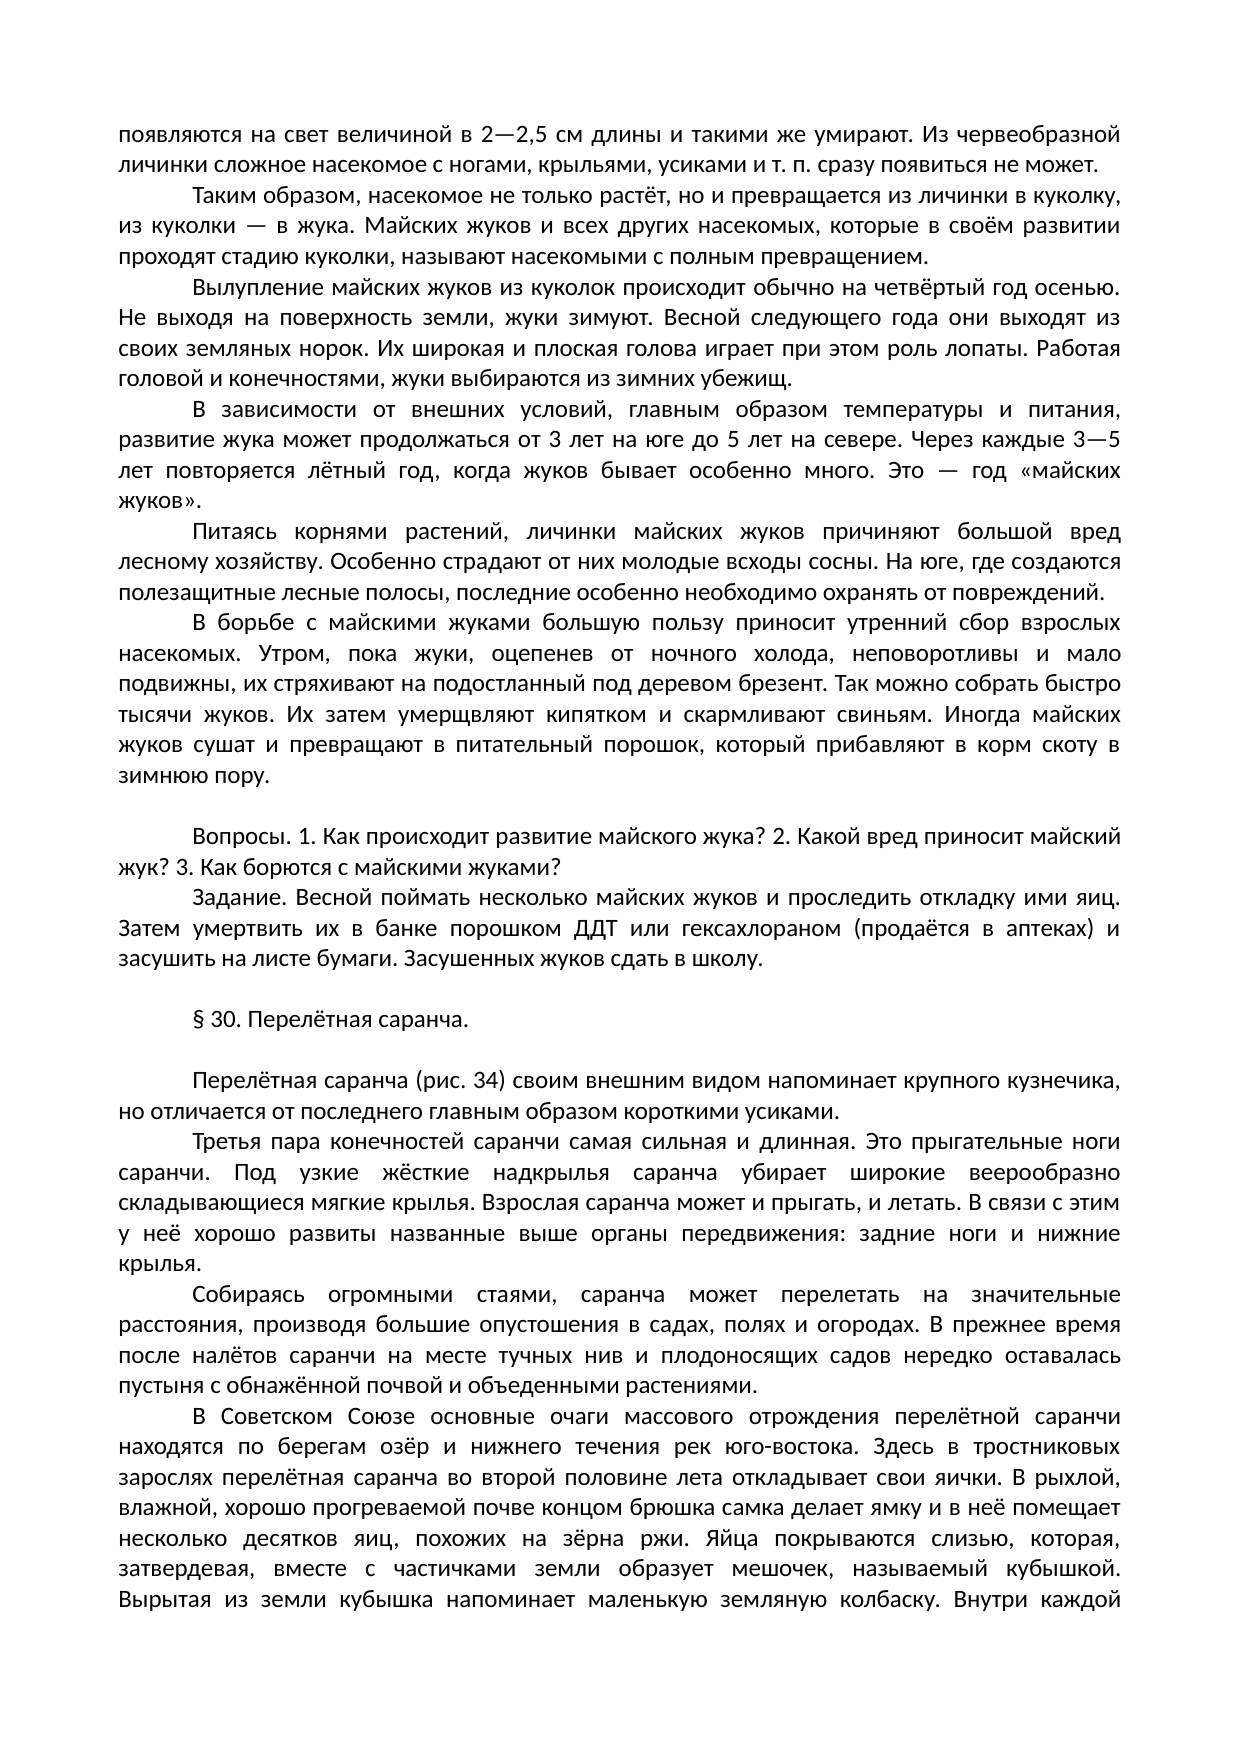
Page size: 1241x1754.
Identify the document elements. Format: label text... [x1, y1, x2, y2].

text В Советском Союзе основные очаги массового отрождения перелётной саранчи находятся по берегам озёр и нижнего течения рек юго-востока. Здесь в тростниковых зарослях перелётная саранча во второй половине лета откладывает свои яички. В рыхлой, влажной, хорошо прогреваемой почве концом брюшка самка делает ямку и в неё помещает несколько десятков яиц, похожих на зёрна ржи. Яйца покрываются слизью, которая, затвердевая, вместе с частичками земли образует мешочек, называемый кубышкой. Вырытая из земли кубышка напоминает маленькую земляную колбаску. Внутри каждой [118, 1400, 1122, 1614]
text появляются на свет величиной в 2—2,5 см длины и такими же умирают. Из червеобразной личинки сложное насекомое с ногами, крыльями, усиками и т. п. сразу появиться не может. [118, 118, 1122, 179]
text Перелётная саранча (рис. 34) своим внешним видом напоминает крупного кузнечика, но отличается от последнего главным образом короткими усиками. [118, 1064, 1122, 1125]
text Таким образом, насекомое не только растёт, но и превращается из личинки в куколку, из куколки — в жука. Майских жуков и всех других насекомых, которые в своём развитии проходят стадию куколки, называют насекомыми с полным превращением. [118, 179, 1122, 271]
text В борьбе с майскими жуками большую пользу приносит утренний сбор взрослых насекомых. Утром, пока жуки, оцепенев от ночного холода, неповоротливы и мало подвижны, их стряхивают на подостланный под деревом брезент. Так можно собрать быстро тысячи жуков. Их затем умерщвляют кипятком и скармливают свиньям. Иногда майских жуков сушат и превращают в питательный порошок, который прибавляют в корм скоту в зимнюю пору. [118, 606, 1122, 789]
text Вопросы. 1. Как происходит развитие майского жука? 2. Какой вред приносит майский жук? 3. Как борются с майскими жуками? [118, 820, 1122, 881]
text Третья пара конечностей саранчи самая сильная и длинная. Это прыгательные ноги саранчи. Под узкие жёсткие надкрылья саранча убирает широкие веерообразно складывающиеся мягкие крылья. Взрослая саранча может и прыгать, и летать. В связи с этим у неё хорошо развиты названные выше органы передвижения: задние ноги и нижние крылья. [118, 1125, 1122, 1278]
text Задание. Весной поймать несколько майских жуков и проследить откладку ими яиц. Затем умертвить их в банке порошком ДДТ или гексахлораном (продаётся в аптеках) и засушить на листе бумаги. Засушенных жуков сдать в школу. [118, 881, 1122, 973]
text Вылупление майских жуков из куколок происходит обычно на четвёртый год осенью. Не выходя на поверхность земли, жуки зимуют. Весной следующего года они выходят из своих земляных норок. Их широкая и плоская голова играет при этом роль лопаты. Работая головой и конечностями, жуки выбираются из зимних убежищ. [118, 271, 1122, 393]
text § 30. Перелётная саранча. [118, 1003, 1122, 1034]
text В зависимости от внешних условий, главным образом температуры и питания, развитие жука может продолжаться от 3 лет на юге до 5 лет на севере. Через каждые 3—5 лет повторяется лётный год, когда жуков бывает особенно много. Это — год «майских жуков». [118, 393, 1122, 515]
text Питаясь корнями растений, личинки майских жуков причиняют большой вред лесному хозяйству. Особенно страдают от них молодые всходы сосны. На юге, где создаются полезащитные лесные полосы, последние особенно необходимо охранять от повреждений. [118, 515, 1122, 606]
text Собираясь огромными стаями, саранча может перелетать на значительные расстояния, производя большие опустошения в садах, полях и огородах. В прежнее время после налётов саранчи на месте тучных нив и плодоносящих садов нередко оставалась пустыня с обнажённой почвой и объеденными растениями. [118, 1278, 1122, 1400]
